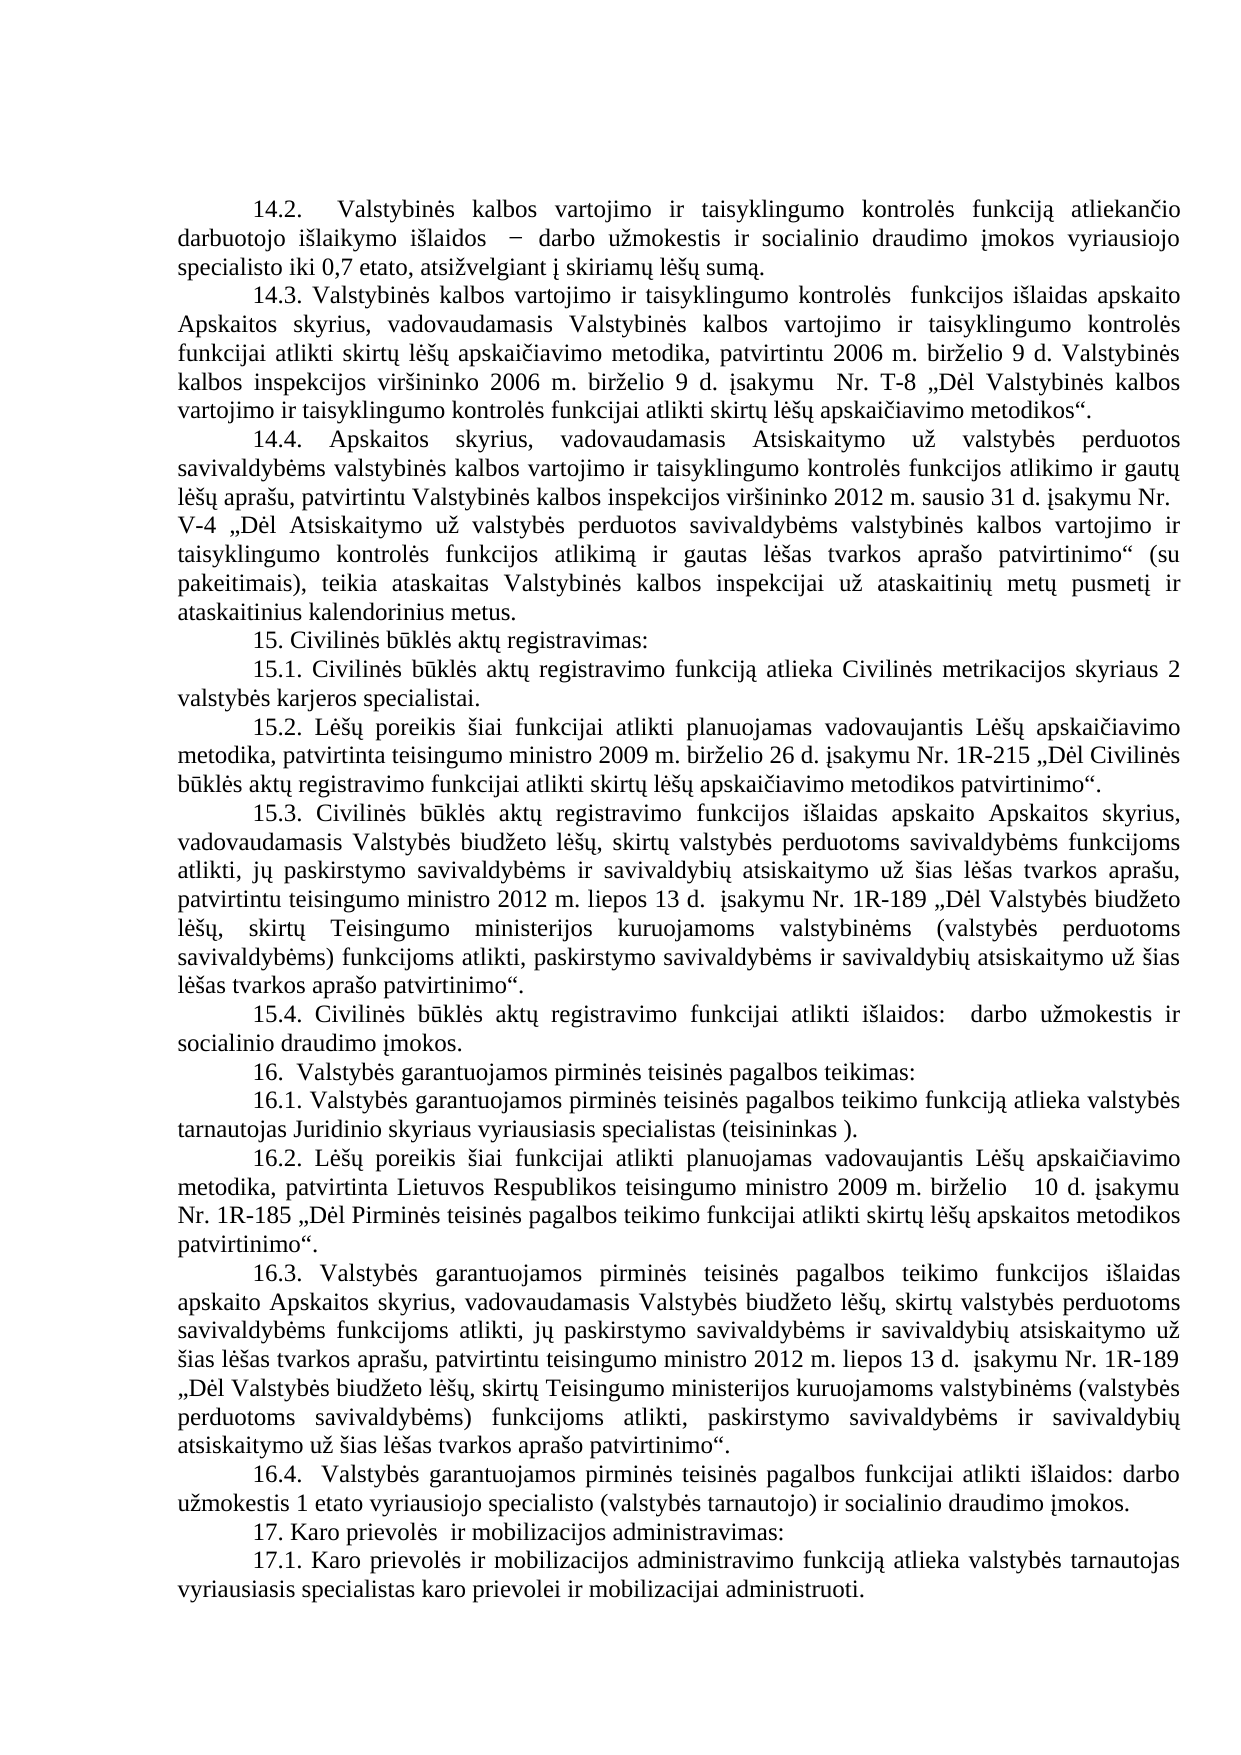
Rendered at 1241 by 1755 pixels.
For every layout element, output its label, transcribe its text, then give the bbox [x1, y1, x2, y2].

text 15.4. Civilinės būklės aktų registravimo funkcijai atlikti išlaidos: darbo užmokestis ir socialinio draudimo įmokos. [177, 999, 1181, 1057]
text 15. Civilinės būklės aktų registravimas: [177, 626, 1181, 654]
text 16.2. Lėšų poreikis šiai funkcijai atlikti planuojamas vadovaujantis Lėšų apskaičiavimo metodika, patvirtinta Lietuvos Respublikos teisingumo ministro 2009 m. birželio 10 d. įsakymu Nr. 1R-185 „Dėl Pirminės teisinės pagalbos teikimo funkcijai atlikti skirtų lėšų apskaitos metodikos patvirtinimo“. [177, 1143, 1181, 1258]
text 14.4. Apskaitos skyrius, vadovaudamasis Atsiskaitymo už valstybės perduotos savivaldybėms valstybinės kalbos vartojimo ir taisyklingumo kontrolės funkcijos atlikimo ir gautų lėšų aprašu, patvirtintu Valstybinės kalbos inspekcijos viršininko 2012 m. sausio 31 d. įsakymu Nr. V-4 „Dėl Atsiskaitymo už valstybės perduotos savivaldybėms valstybinės kalbos vartojimo ir taisyklingumo kontrolės funkcijos atlikimą ir gautas lėšas tvarkos aprašo patvirtinimo“ (su pakeitimais), teikia ataskaitas Valstybinės kalbos inspekcijai už ataskaitinių metų pusmetį ir ataskaitinius kalendorinius metus. [177, 424, 1181, 626]
text 14.3. Valstybinės kalbos vartojimo ir taisyklingumo kontrolės funkcijos išlaidas apskaito Apskaitos skyrius, vadovaudamasis Valstybinės kalbos vartojimo ir taisyklingumo kontrolės funkcijai atlikti skirtų lėšų apskaičiavimo metodika, patvirtintu 2006 m. birželio 9 d. Valstybinės kalbos inspekcijos viršininko 2006 m. birželio 9 d. įsakymu Nr. T-8 „Dėl Valstybinės kalbos vartojimo ir taisyklingumo kontrolės funkcijai atlikti skirtų lėšų apskaičiavimo metodikos“. [177, 281, 1181, 424]
text 15.2. Lėšų poreikis šiai funkcijai atlikti planuojamas vadovaujantis Lėšų apskaičiavimo metodika, patvirtinta teisingumo ministro 2009 m. birželio 26 d. įsakymu Nr. 1R-215 „Dėl Civilinės būklės aktų registravimo funkcijai atlikti skirtų lėšų apskaičiavimo metodikos patvirtinimo“. [177, 712, 1181, 798]
text 15.3. Civilinės būklės aktų registravimo funkcijos išlaidas apskaito Apskaitos skyrius, vadovaudamasis Valstybės biudžeto lėšų, skirtų valstybės perduotoms savivaldybėms funkcijoms atlikti, jų paskirstymo savivaldybėms ir savivaldybių atsiskaitymo už šias lėšas tvarkos aprašu, patvirtintu teisingumo ministro 2012 m. liepos 13 d. įsakymu Nr. 1R-189 „Dėl Valstybės biudžeto lėšų, skirtų Teisingumo ministerijos kuruojamoms valstybinėms (valstybės perduotoms savivaldybėms) funkcijoms atlikti, paskirstymo savivaldybėms ir savivaldybių atsiskaitymo už šias lėšas tvarkos aprašo patvirtinimo“. [177, 798, 1181, 999]
text 16.3. Valstybės garantuojamos pirminės teisinės pagalbos teikimo funkcijos išlaidas apskaito Apskaitos skyrius, vadovaudamasis Valstybės biudžeto lėšų, skirtų valstybės perduotoms savivaldybėms funkcijoms atlikti, jų paskirstymo savivaldybėms ir savivaldybių atsiskaitymo už šias lėšas tvarkos aprašu, patvirtintu teisingumo ministro 2012 m. liepos 13 d. įsakymu Nr. 1R-189 „Dėl Valstybės biudžeto lėšų, skirtų Teisingumo ministerijos kuruojamoms valstybinėms (valstybės perduotoms savivaldybėms) funkcijoms atlikti, paskirstymo savivaldybėms ir savivaldybių atsiskaitymo už šias lėšas tvarkos aprašo patvirtinimo“. [177, 1258, 1181, 1459]
text 14.2. Valstybinės kalbos vartojimo ir taisyklingumo kontrolės funkciją atliekančio darbuotojo išlaikymo išlaidos ̶ darbo užmokestis ir socialinio draudimo įmokos vyriausiojo specialisto iki 0,7 etato, atsižvelgiant į skiriamų lėšų sumą. [177, 194, 1181, 281]
text 16.1. Valstybės garantuojamos pirminės teisinės pagalbos teikimo funkciją atlieka valstybės tarnautojas Juridinio skyriaus vyriausiasis specialistas (teisininkas ). [177, 1086, 1181, 1143]
text 15.1. Civilinės būklės aktų registravimo funkciją atlieka Civilinės metrikacijos skyriaus 2 valstybės karjeros specialistai. [177, 654, 1181, 712]
text 17. Karo prievolės ir mobilizacijos administravimas: [177, 1517, 1181, 1546]
text 16.4. Valstybės garantuojamos pirminės teisinės pagalbos funkcijai atlikti išlaidos: darbo užmokestis 1 etato vyriausiojo specialisto (valstybės tarnautojo) ir socialinio draudimo įmokos. [177, 1459, 1181, 1517]
text 17.1. Karo prievolės ir mobilizacijos administravimo funkciją atlieka valstybės tarnautojas vyriausiasis specialistas karo prievolei ir mobilizacijai administruoti. [177, 1546, 1181, 1603]
text 16. Valstybės garantuojamos pirminės teisinės pagalbos teikimas: [177, 1057, 1181, 1086]
